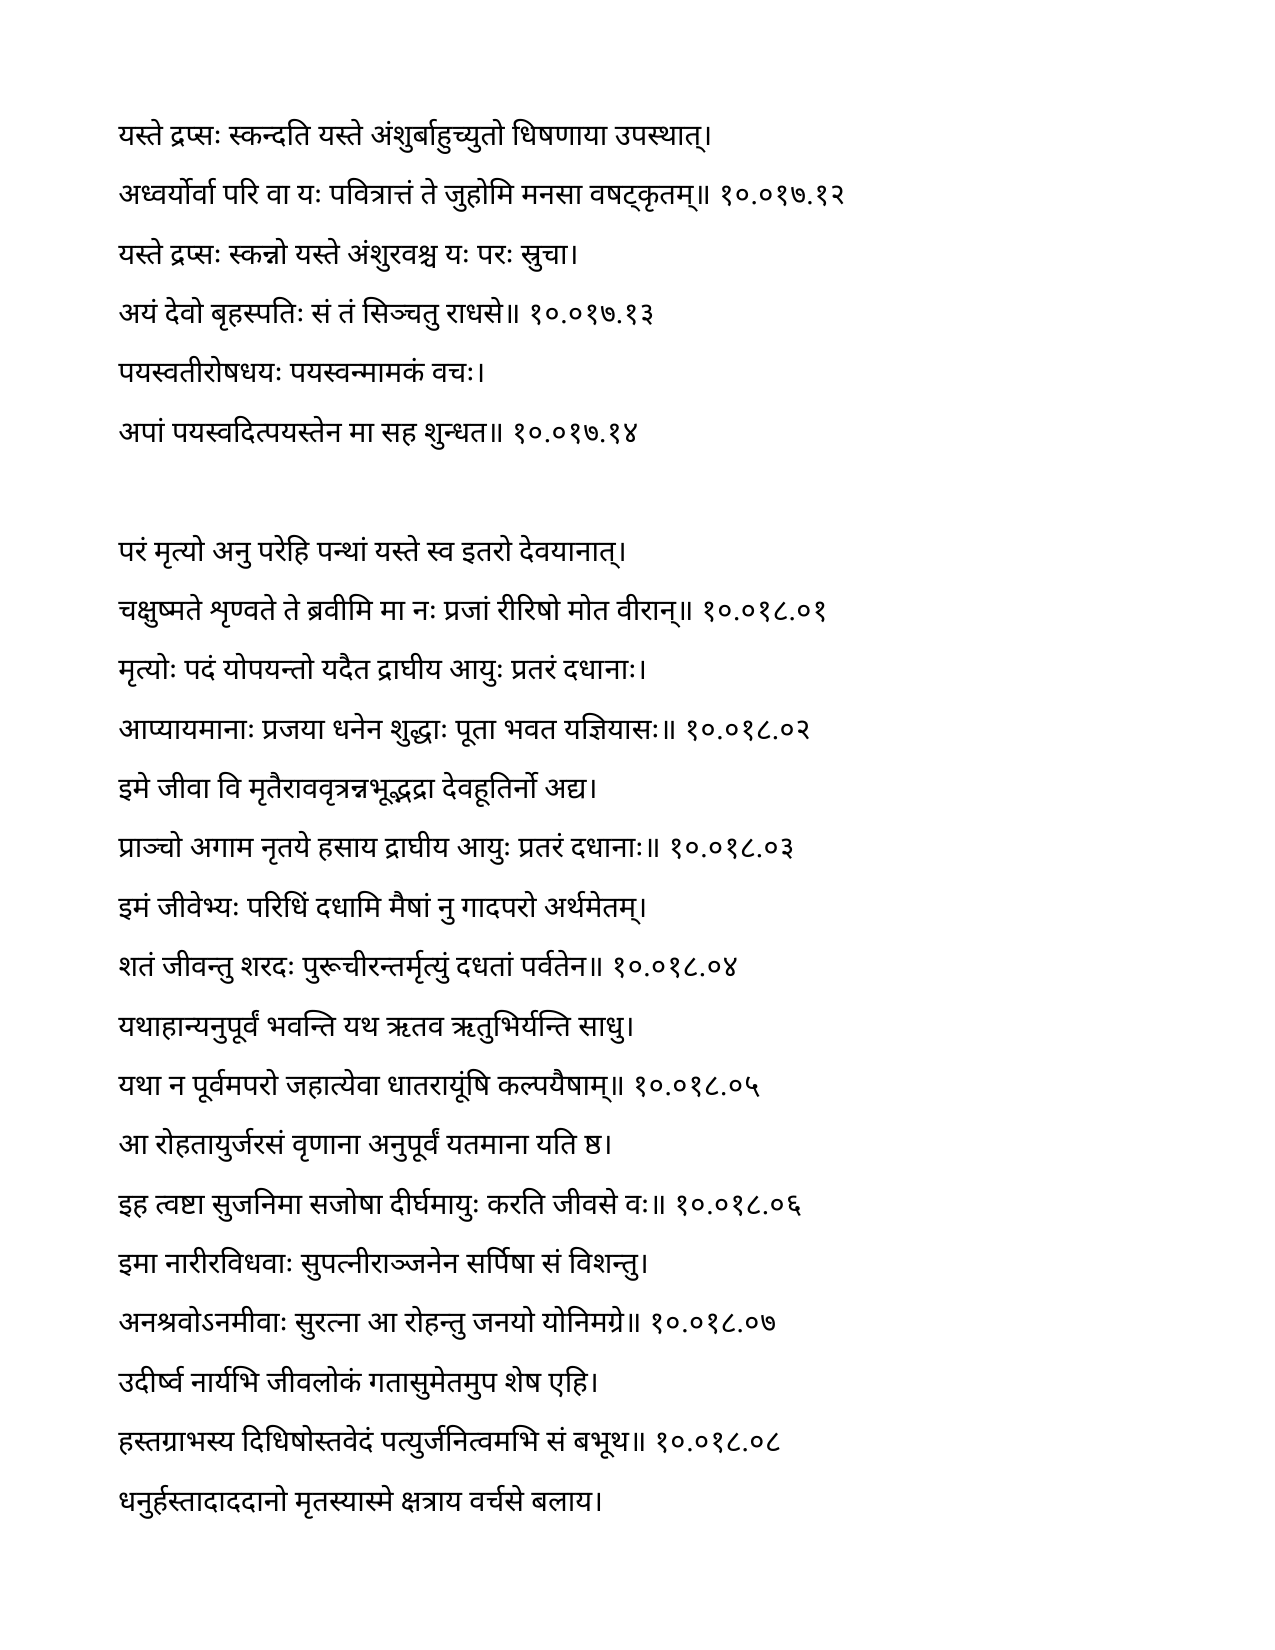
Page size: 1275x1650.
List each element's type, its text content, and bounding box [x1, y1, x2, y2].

text अध्वर्योर्वा परि वा यः पवित्रात्तं ते जुहोमि मनसा वषट्कृतम्॥ १०.०१७.१२ [118, 177, 1157, 211]
text प्राञ्चो अगाम नृतये हसाय द्राघीय आयुः प्रतरं दधानाः॥ १०.०१८.०३ [271, 831, 1157, 864]
text चक्षुष्मते शृण्वते ते ब्रवीमि मा नः प्रजां रीरिषो मोत वीरान्॥ १०.०१८.०१ [118, 593, 1157, 627]
text अनश्रवोऽनमीवाः सुरत्ना आ रोहन्तु जनयो योनिमग्रे॥ १०.०१८.०७ [417, 1306, 1157, 1339]
text आप्यायमानाः प्रजया धनेन शुद्धाः पूता भवत यज्ञियासः॥ १०.०१८.०२ [118, 712, 1157, 745]
text परं मृत्यो अनु परेहि पन्थां यस्ते स्व इतरो देवयानात्। [118, 534, 1157, 567]
text यथा न पूर्वमपरो जहात्येवा धातरायूंषि कल्पयैषाम्॥ १०.०१८.०५ [118, 1068, 1157, 1102]
text शतं जीवन्तु शरदः पुरूचीरन्तर्मृत्युं दधतां पर्वतेन॥ १०.०१८.०४ [118, 949, 1157, 983]
text आ रोहतायुर्जरसं वृणाना अनुपूर्वं यतमाना यति ष्ठ। [118, 1127, 1157, 1161]
text यथाहान्यनुपूर्वं भवन्ति यथ ऋतव ऋतुभिर्यन्ति साधु। [118, 1009, 1157, 1042]
text अयं देवो बृहस्पतिः सं तं सिञ्चतु राधसे॥ १०.०१७.१३ [118, 296, 1157, 330]
text अनश्रवोऽनमीवाः सुरत्ना आ रोहन्तु जनयो योनिमग्रे॥ १०.०१८.०७ [118, 1306, 463, 1339]
text प्राञ्चो अगाम नृतये हसाय द्राघीय आयुः प्रतरं दधानाः॥ १०.०१८.०३ [118, 831, 305, 864]
text यस्ते द्रप्सः स्कन्दति यस्ते अंशुर्बाहुच्युतो धिषणाया उपस्थात्। [118, 118, 1157, 152]
text मृत्योः पदं योपयन्तो यदैत द्राघीय आयुः प्रतरं दधानाः। [118, 652, 1157, 686]
text हस्तग्राभस्य दिधिषोस्तवेदं पत्युर्जनित्वमभि सं बभूथ॥ १०.०१८.०८ [118, 1424, 1157, 1458]
text इमं जीवेभ्यः परिधिं दधामि मैषां नु गादपरो अर्थमेतम्। [118, 890, 1157, 923]
text पयस्वतीरोषधयः पयस्वन्मामकं वचः। [118, 356, 1157, 389]
text इह त्वष्टा सुजनिमा सजोषा दीर्घमायुः करति जीवसे वः॥ १०.०१८.०६ [118, 1187, 1157, 1220]
text इमे जीवा वि मृतैराववृत्रन्नभूद्भद्रा देवहूतिर्नो अद्य। [118, 771, 1157, 805]
text यस्ते द्रप्सः स्कन्नो यस्ते अंशुरवश्च यः परः स्रुचा। [118, 237, 1157, 270]
text उदीर्ष्व नार्यभि जीवलोकं गतासुमेतमुप शेष एहि। [118, 1365, 1157, 1398]
text अपां पयस्वदित्पयस्तेन मा सह शुन्धत॥ १०.०१७.१४ [118, 415, 1157, 448]
text धनुर्हस्तादाददानो मृतस्यास्मे क्षत्राय वर्चसे बलाय। [118, 1484, 1157, 1517]
text इमा नारीरविधवाः सुपत्नीराञ्जनेन सर्पिषा सं विशन्तु। [118, 1246, 1157, 1280]
